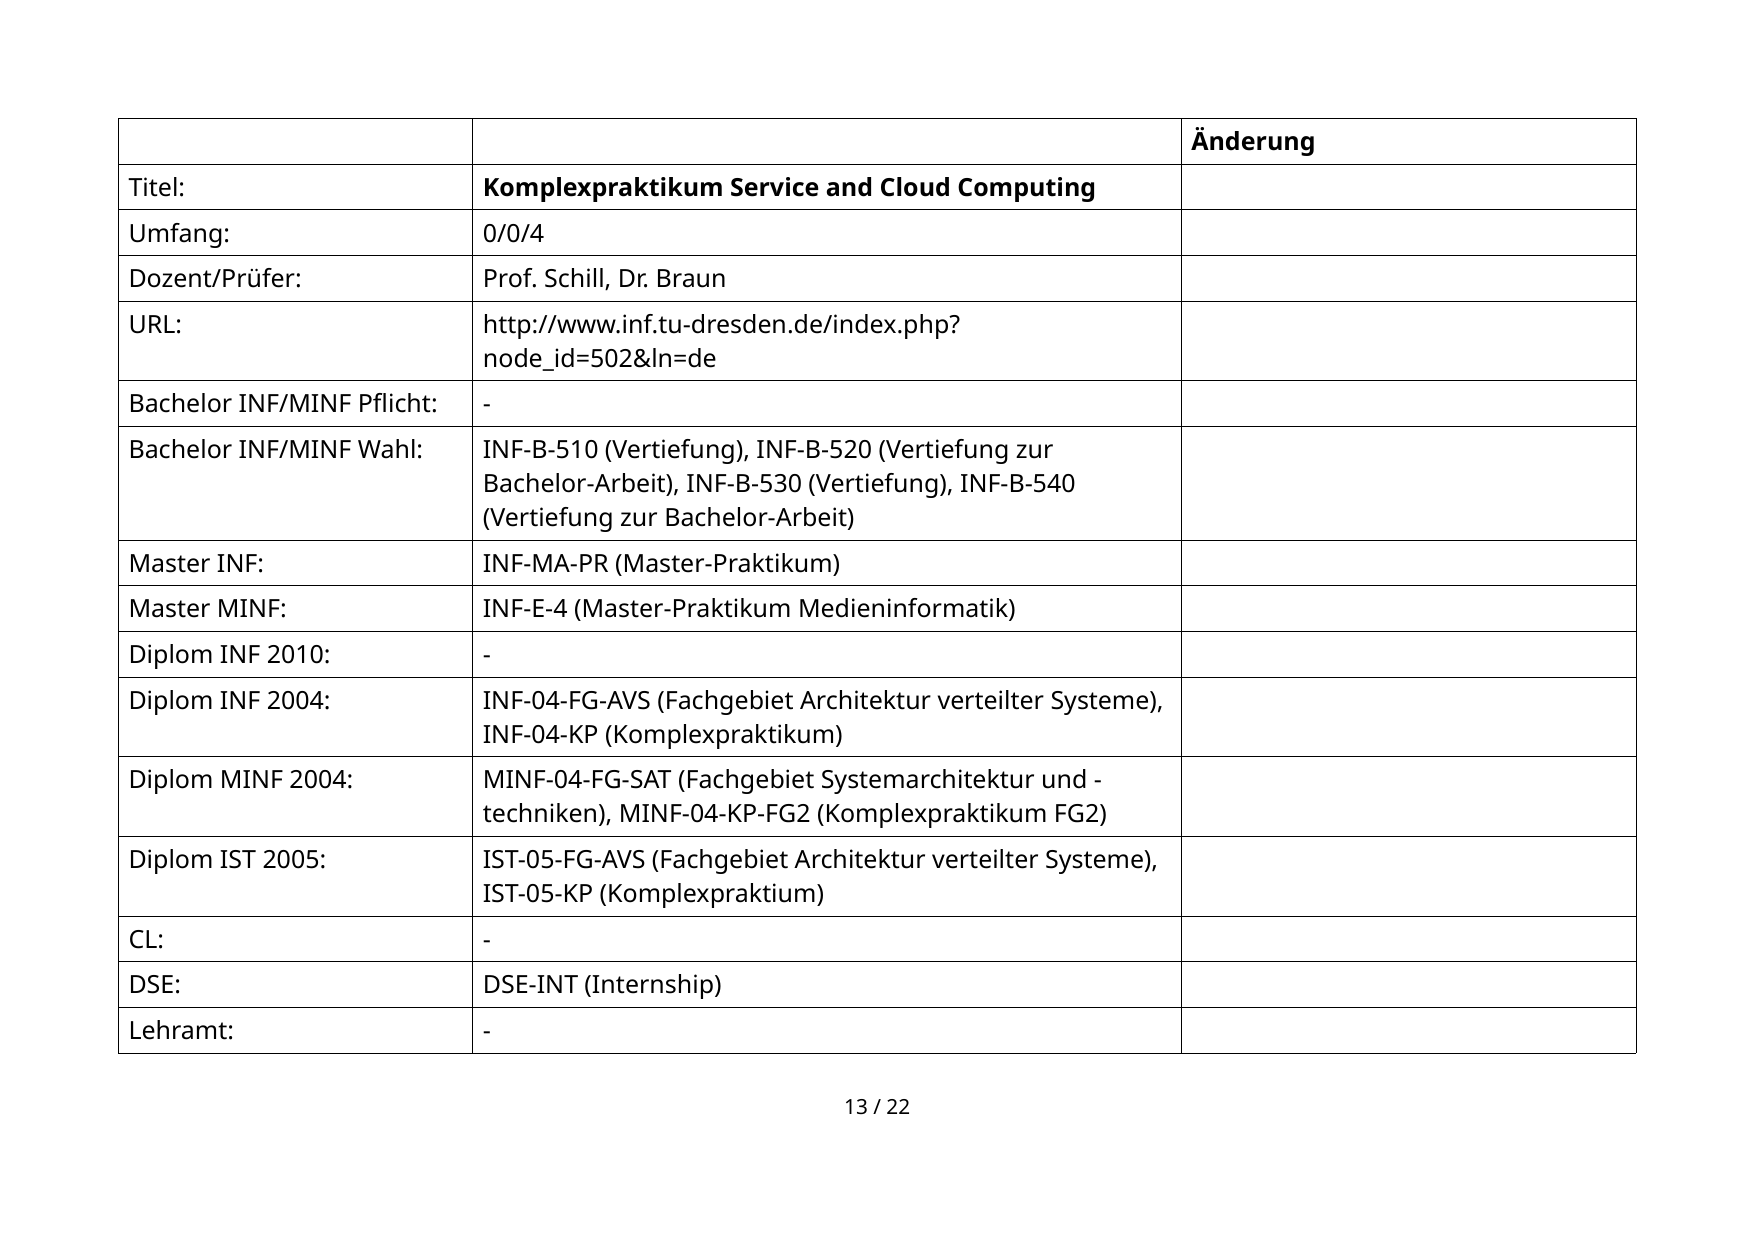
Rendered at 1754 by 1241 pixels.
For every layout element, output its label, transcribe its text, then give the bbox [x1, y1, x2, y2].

table_cell Titel: [119, 165, 472, 209]
table_cell [1182, 256, 1636, 301]
table_cell [1182, 917, 1636, 961]
table_cell [1182, 165, 1636, 209]
table_header [473, 119, 1181, 164]
table_cell - [473, 1008, 1181, 1052]
table_cell [1182, 962, 1636, 1007]
table_cell Dozent/Prüfer: [119, 256, 472, 301]
table_cell Diplom INF 2010: [119, 632, 472, 677]
table_cell Diplom INF 2004: [119, 678, 472, 756]
table_cell DSE-INT (Internship) [473, 962, 1181, 1007]
table_cell INF-E-4 (Master-Praktikum Medieninformatik) [473, 586, 1181, 631]
table_cell Umfang: [119, 210, 472, 255]
table_cell Bachelor INF/MINF Pflicht: [119, 381, 472, 426]
table_header [119, 119, 472, 164]
table_cell [1182, 210, 1636, 255]
table_cell Diplom IST 2005: [119, 837, 472, 916]
table_cell [1182, 427, 1636, 540]
table_cell [1182, 586, 1636, 631]
table_cell Komplexpraktikum Service and Cloud Computing [473, 165, 1181, 209]
table_cell http://www.inf.tu-dresden.de/index.php?node_id=502&ln=de [473, 302, 1181, 380]
table_cell INF-B-510 (Vertiefung), INF-B-520 (Vertiefung zur Bachelor-Arbeit), INF-B-530 (Vertiefung), INF-B-540 (Vertiefung zur Bachelor-Arbeit) [473, 427, 1181, 540]
table_cell [1182, 757, 1636, 836]
table_cell Diplom MINF 2004: [119, 757, 472, 836]
table_cell - [473, 917, 1181, 961]
table_cell IST-05-FG-AVS (Fachgebiet Architektur verteilter Systeme), IST-05-KP (Komplexpraktium) [473, 837, 1181, 916]
table_cell INF-04-FG-AVS (Fachgebiet Architektur verteilter Systeme), INF-04-KP (Komplexpraktikum) [473, 678, 1181, 756]
table_cell 0/0/4 [473, 210, 1181, 255]
table_cell [1182, 678, 1636, 756]
table_cell [1182, 632, 1636, 677]
table_cell - [473, 381, 1181, 426]
table_cell [1182, 1008, 1636, 1052]
table_cell [1182, 837, 1636, 916]
table_cell Prof. Schill, Dr. Braun [473, 256, 1181, 301]
table_cell INF-MA-PR (Master-Praktikum) [473, 541, 1181, 585]
table_header Änderung [1182, 119, 1636, 164]
table_cell DSE: [119, 962, 472, 1007]
table_cell Master INF: [119, 541, 472, 585]
table_cell - [473, 632, 1181, 677]
table_cell MINF-04-FG-SAT (Fachgebiet Systemarchitektur und -techniken), MINF-04-KP-FG2 (Komplexpraktikum FG2) [473, 757, 1181, 836]
table_cell URL: [119, 302, 472, 380]
table_cell Master MINF: [119, 586, 472, 631]
table_cell CL: [119, 917, 472, 961]
table_cell [1182, 302, 1636, 380]
table_cell Lehramt: [119, 1008, 472, 1052]
table_cell [1182, 381, 1636, 426]
table_cell [1182, 541, 1636, 585]
table_cell Bachelor INF/MINF Wahl: [119, 427, 472, 540]
